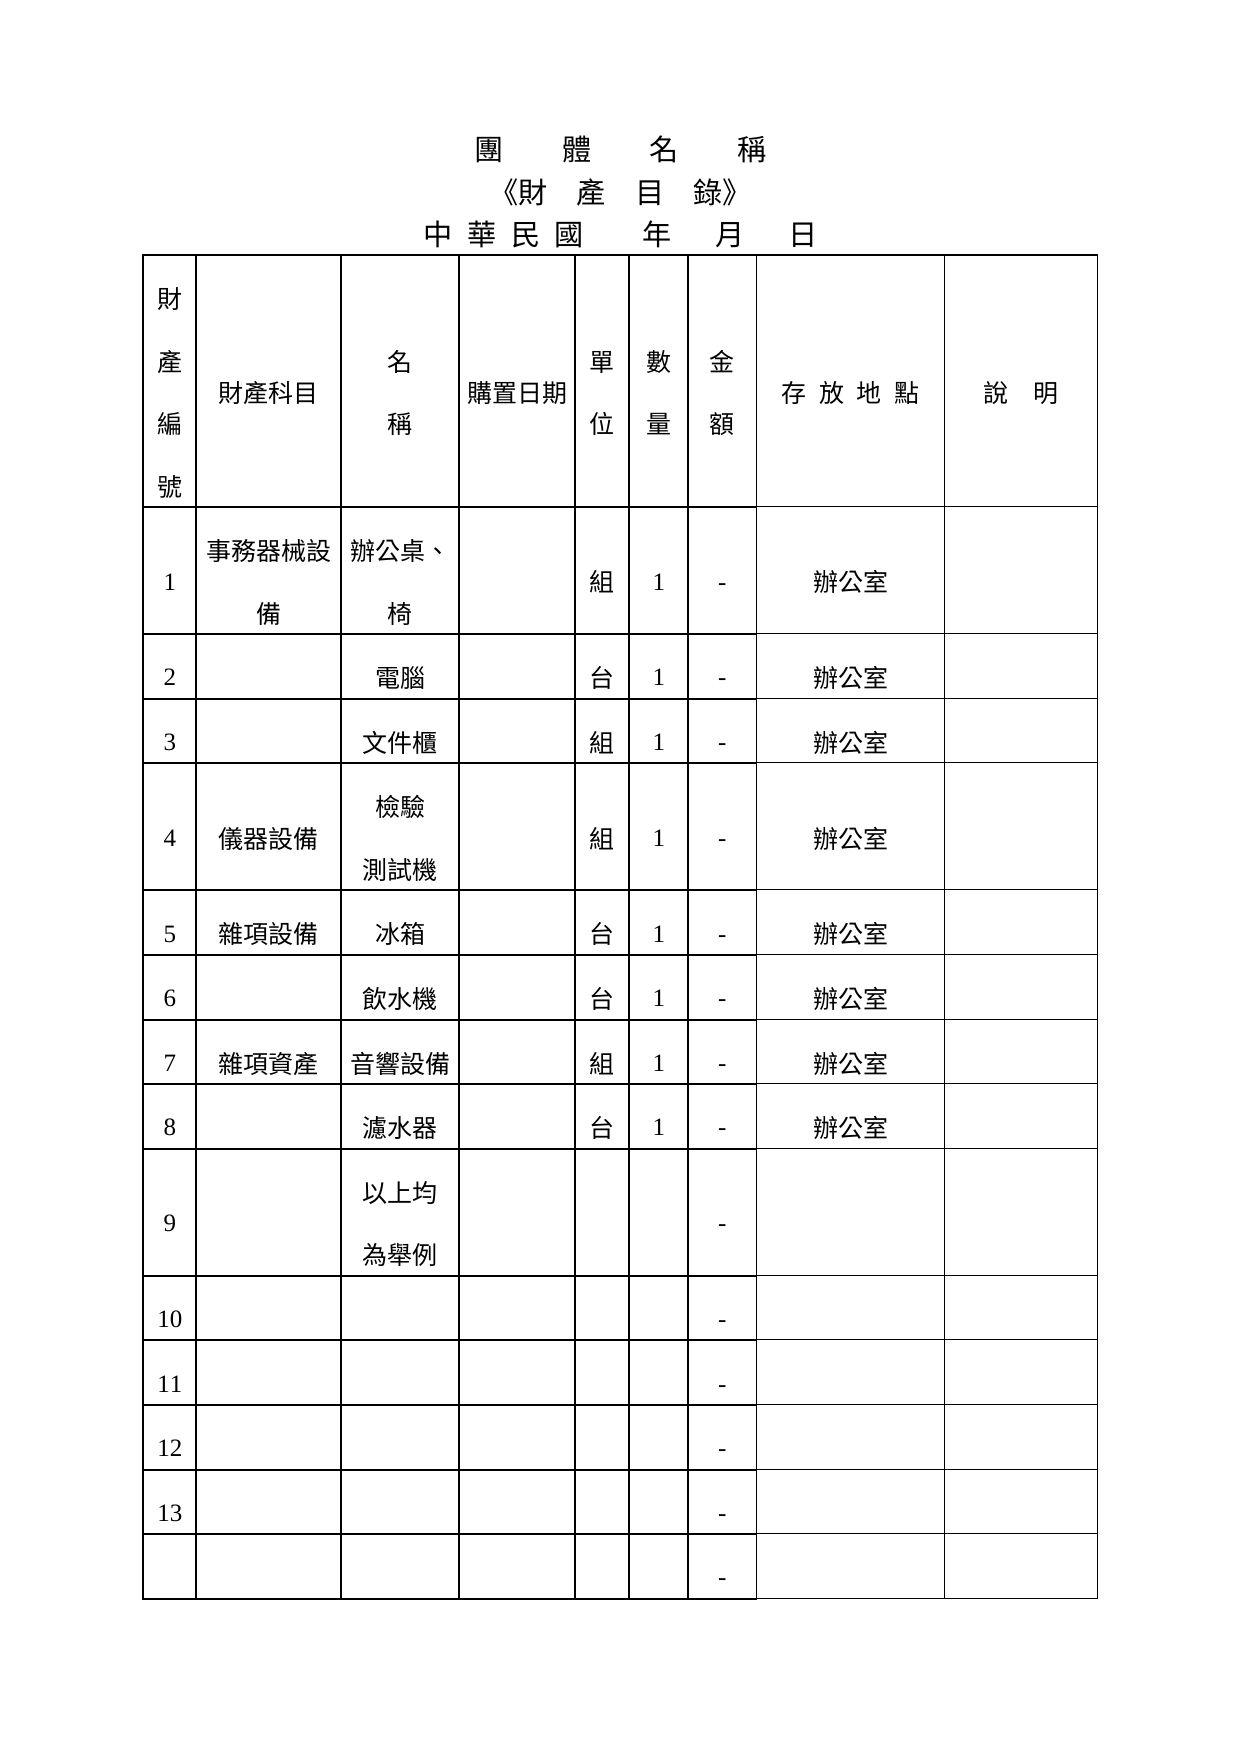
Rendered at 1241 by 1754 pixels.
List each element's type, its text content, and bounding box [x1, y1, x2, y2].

table_cell 中 華 民 國 年 月 日 [143, 212, 1097, 254]
table_cell [342, 1277, 458, 1339]
table_cell - [689, 508, 756, 633]
table_cell [197, 1406, 340, 1468]
table_cell - [689, 635, 756, 698]
table_cell [757, 1405, 944, 1468]
table_cell [757, 1534, 944, 1598]
table_cell [630, 1406, 687, 1468]
table_cell [945, 1020, 1097, 1083]
table_cell [342, 1535, 458, 1598]
table_cell [576, 1277, 628, 1339]
table_cell [197, 635, 340, 698]
table_cell 1 [630, 891, 687, 954]
table_cell 辦公桌、椅 [342, 508, 458, 633]
table_cell 辦公室 [757, 1020, 944, 1083]
table_cell - [689, 1150, 756, 1275]
table_cell [197, 1277, 340, 1339]
table_cell [945, 699, 1097, 762]
table_cell [630, 1471, 687, 1533]
table_cell 雜項資產 [197, 1021, 340, 1083]
table_cell 檢驗 測試機 [342, 764, 458, 889]
table_cell 飲水機 [342, 956, 458, 1018]
table_cell 冰箱 [342, 891, 458, 954]
table_cell 台 [576, 1085, 628, 1148]
table_cell 7 [144, 1021, 195, 1083]
table_cell - [689, 1341, 756, 1404]
table_cell 單位 [576, 256, 628, 506]
table_cell 組 [576, 700, 628, 762]
table_cell [945, 1084, 1097, 1148]
table_cell - [689, 1535, 756, 1598]
table_cell [197, 1471, 340, 1533]
table_cell [342, 1471, 458, 1533]
table_cell [197, 956, 340, 1018]
table_cell - [689, 891, 756, 954]
table_cell [460, 508, 574, 633]
table_cell 數量 [630, 256, 687, 506]
table_cell 1 [630, 635, 687, 698]
table_cell - [689, 956, 756, 1018]
table_cell [460, 956, 574, 1018]
table_cell 4 [144, 764, 195, 889]
table_cell [945, 1534, 1097, 1598]
table_cell [757, 1340, 944, 1404]
table_cell - [689, 1471, 756, 1533]
table_cell [757, 1470, 944, 1533]
table_cell [460, 1277, 574, 1339]
table_cell [342, 1406, 458, 1468]
table_cell [576, 1150, 628, 1275]
table_cell 辦公室 [757, 699, 944, 762]
table_cell 2 [144, 635, 195, 698]
table_cell [757, 1276, 944, 1339]
table_cell [460, 700, 574, 762]
table_cell - [689, 700, 756, 762]
table_cell 財產科目 [197, 256, 340, 506]
table_cell [460, 1341, 574, 1404]
table_cell 金 額 [689, 256, 756, 506]
table_cell 《財 產 目 錄》 [143, 169, 1097, 212]
table_cell 事務器械設備 [197, 508, 340, 633]
table_cell 雜項設備 [197, 891, 340, 954]
table_cell [630, 1150, 687, 1275]
table_cell - [689, 764, 756, 889]
table_cell 濾水器 [342, 1085, 458, 1148]
table_cell 組 [576, 1021, 628, 1083]
table_cell 辦公室 [757, 1084, 944, 1148]
table_cell [757, 1149, 944, 1275]
table_cell [576, 1406, 628, 1468]
table_cell 1 [630, 1021, 687, 1083]
table_cell 8 [144, 1085, 195, 1148]
table_cell [945, 634, 1097, 698]
table_cell [630, 1277, 687, 1339]
table_cell [945, 763, 1097, 889]
table_cell 儀器設備 [197, 764, 340, 889]
table_cell [460, 635, 574, 698]
table_cell 辦公室 [757, 955, 944, 1018]
table_cell 台 [576, 956, 628, 1018]
table_cell [197, 1341, 340, 1404]
table_cell [197, 1085, 340, 1148]
table_cell 說 明 [945, 256, 1097, 506]
table_cell [945, 955, 1097, 1018]
table_cell 辦公室 [757, 507, 944, 633]
table_cell - [689, 1085, 756, 1148]
table_cell 組 [576, 764, 628, 889]
table_cell 1 [630, 700, 687, 762]
table_cell [945, 1276, 1097, 1339]
table_cell [460, 1471, 574, 1533]
table_cell 台 [576, 891, 628, 954]
table_cell [460, 891, 574, 954]
table_cell [576, 1535, 628, 1598]
table_cell 辦公室 [757, 634, 944, 698]
table_cell [460, 1085, 574, 1148]
table_cell [460, 1535, 574, 1598]
table_cell [630, 1535, 687, 1598]
table_cell 台 [576, 635, 628, 698]
table_cell [342, 1341, 458, 1404]
table_cell 以上均 為舉例 [342, 1150, 458, 1275]
table_cell 音響設備 [342, 1021, 458, 1083]
table_cell [460, 1021, 574, 1083]
table_cell [945, 1470, 1097, 1533]
table_cell 13 [144, 1471, 195, 1533]
table_cell 1 [630, 956, 687, 1018]
table_cell [197, 700, 340, 762]
table_cell [945, 1149, 1097, 1275]
table_cell [197, 1150, 340, 1275]
table_cell 購置日期 [460, 256, 574, 506]
table_cell [945, 890, 1097, 954]
table_cell 12 [144, 1406, 195, 1468]
table_cell 3 [144, 700, 195, 762]
table_cell [460, 764, 574, 889]
table_cell 5 [144, 891, 195, 954]
table_cell 1 [144, 508, 195, 633]
table_cell [576, 1341, 628, 1404]
table_cell 電腦 [342, 635, 458, 698]
table_cell 6 [144, 956, 195, 1018]
table_cell 9 [144, 1150, 195, 1275]
table_cell [945, 507, 1097, 633]
table_cell [460, 1406, 574, 1468]
table_cell [144, 1535, 195, 1598]
table_cell 1 [630, 508, 687, 633]
table_header 團 體 名 稱 [143, 127, 1097, 169]
table_cell - [689, 1021, 756, 1083]
table_cell 10 [144, 1277, 195, 1339]
table_cell 辦公室 [757, 763, 944, 889]
table_cell [197, 1535, 340, 1598]
table_cell 存 放 地 點 [757, 256, 944, 506]
table_cell 辦公室 [757, 890, 944, 954]
table_cell 11 [144, 1341, 195, 1404]
table_cell [630, 1341, 687, 1404]
table_cell 組 [576, 508, 628, 633]
table_cell 名 稱 [342, 256, 458, 506]
table_cell [945, 1405, 1097, 1468]
table_cell 文件櫃 [342, 700, 458, 762]
table_cell 1 [630, 764, 687, 889]
table_cell 財產編號 [144, 256, 195, 506]
table_cell [945, 1340, 1097, 1404]
table_cell - [689, 1406, 756, 1468]
table_cell 1 [630, 1085, 687, 1148]
table_cell [460, 1150, 574, 1275]
table_cell - [689, 1277, 756, 1339]
table_cell [576, 1471, 628, 1533]
